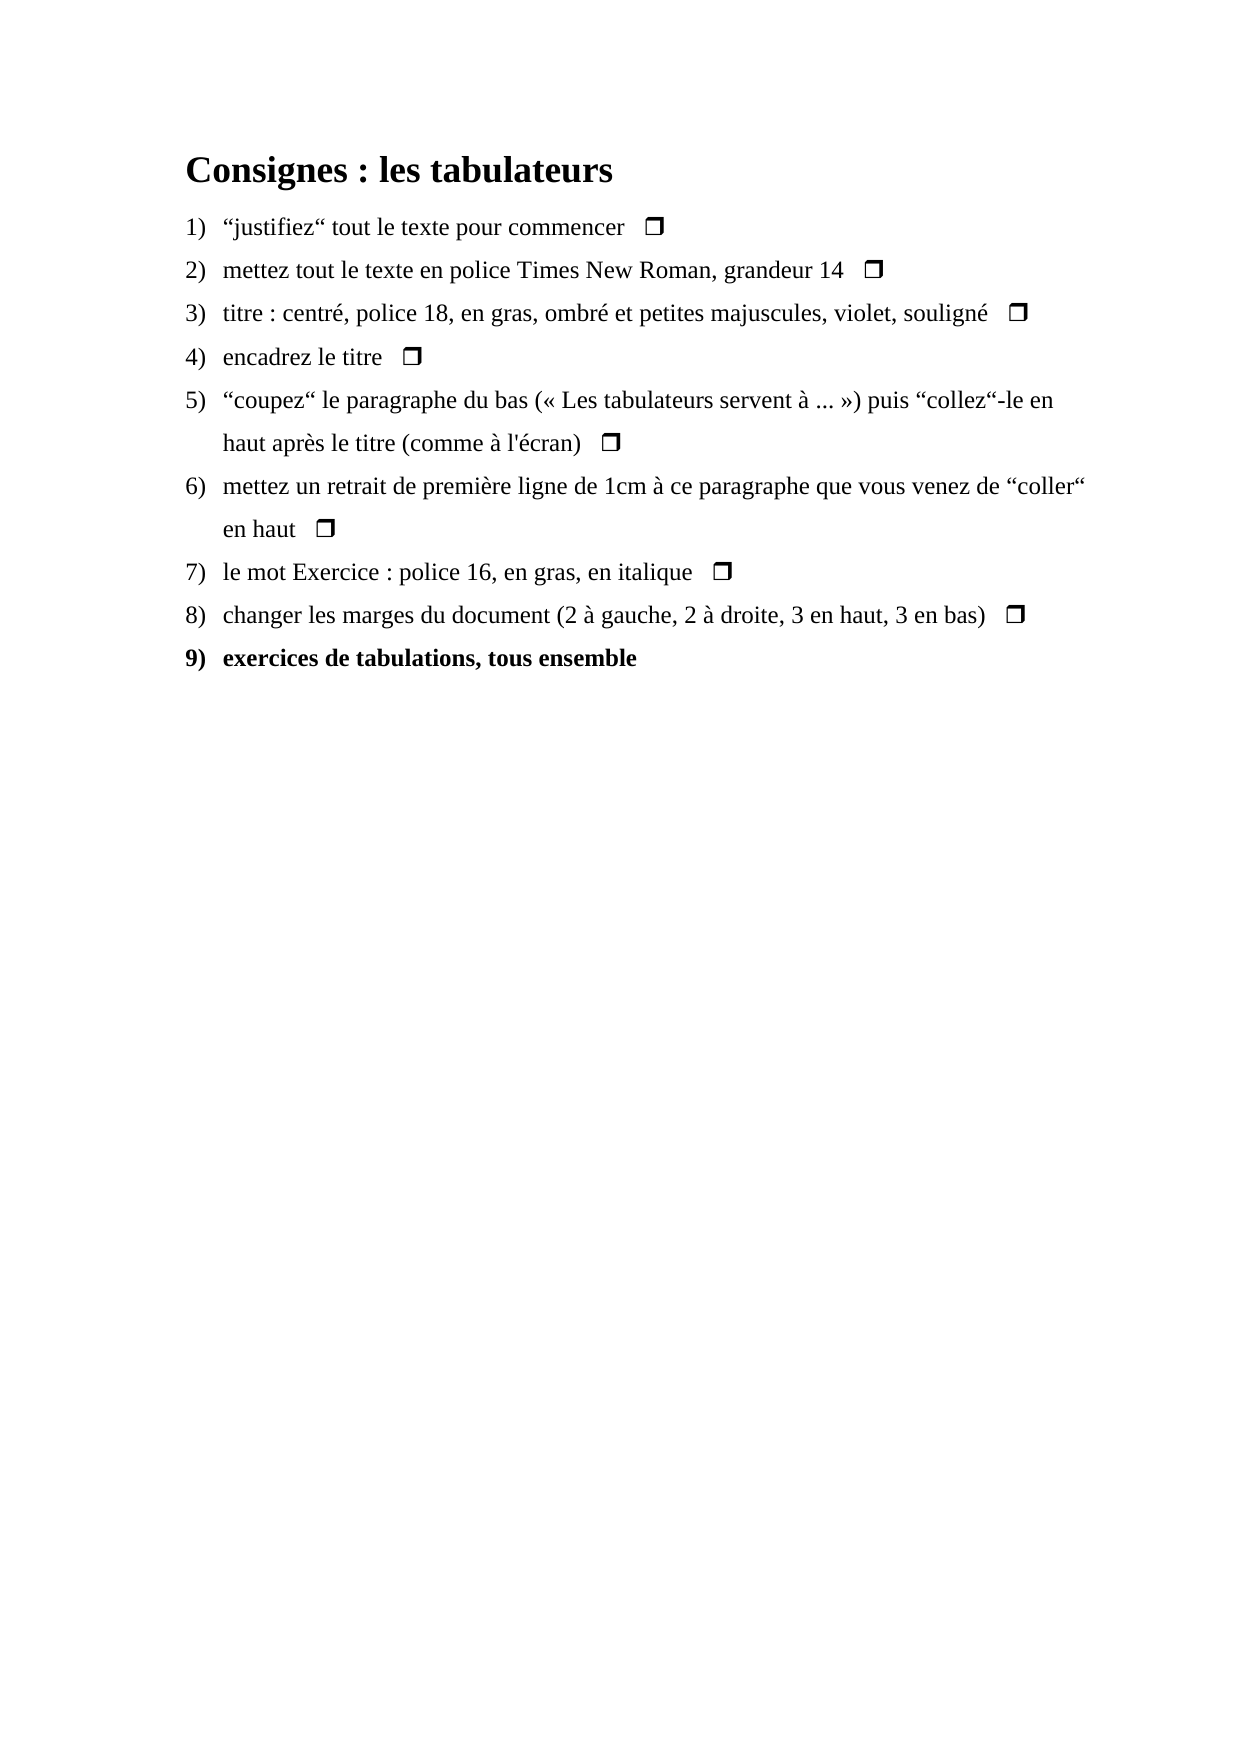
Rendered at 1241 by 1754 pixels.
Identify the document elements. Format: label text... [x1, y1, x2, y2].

list encadrez le titre r [185, 342, 1093, 370]
list exercices de tabulations, tous ensemble [185, 643, 1093, 672]
text Consignes : les tabulateurs [185, 148, 1093, 191]
list le mot Exercice : police 16, en gras, en italique r [185, 557, 1093, 586]
list titre : centré, police 18, en gras, ombré et petites majuscules, violet, souligné r [185, 298, 1093, 327]
list “justifiez“ tout le texte pour commencer r [185, 212, 1093, 241]
list mettez un retrait de première ligne de 1cm à ce paragraphe que vous venez de “coller“ en haut r [185, 471, 1093, 543]
list mettez tout le texte en police Times New Roman, grandeur 14 r [185, 255, 1093, 284]
list “coupez“ le paragraphe du bas (« Les tabulateurs servent à ... ») puis “collez“-le en haut après le titre (comme à l'écran) r [185, 385, 1093, 457]
list changer les marges du document (2 à gauche, 2 à droite, 3 en haut, 3 en bas) r [185, 600, 1093, 629]
